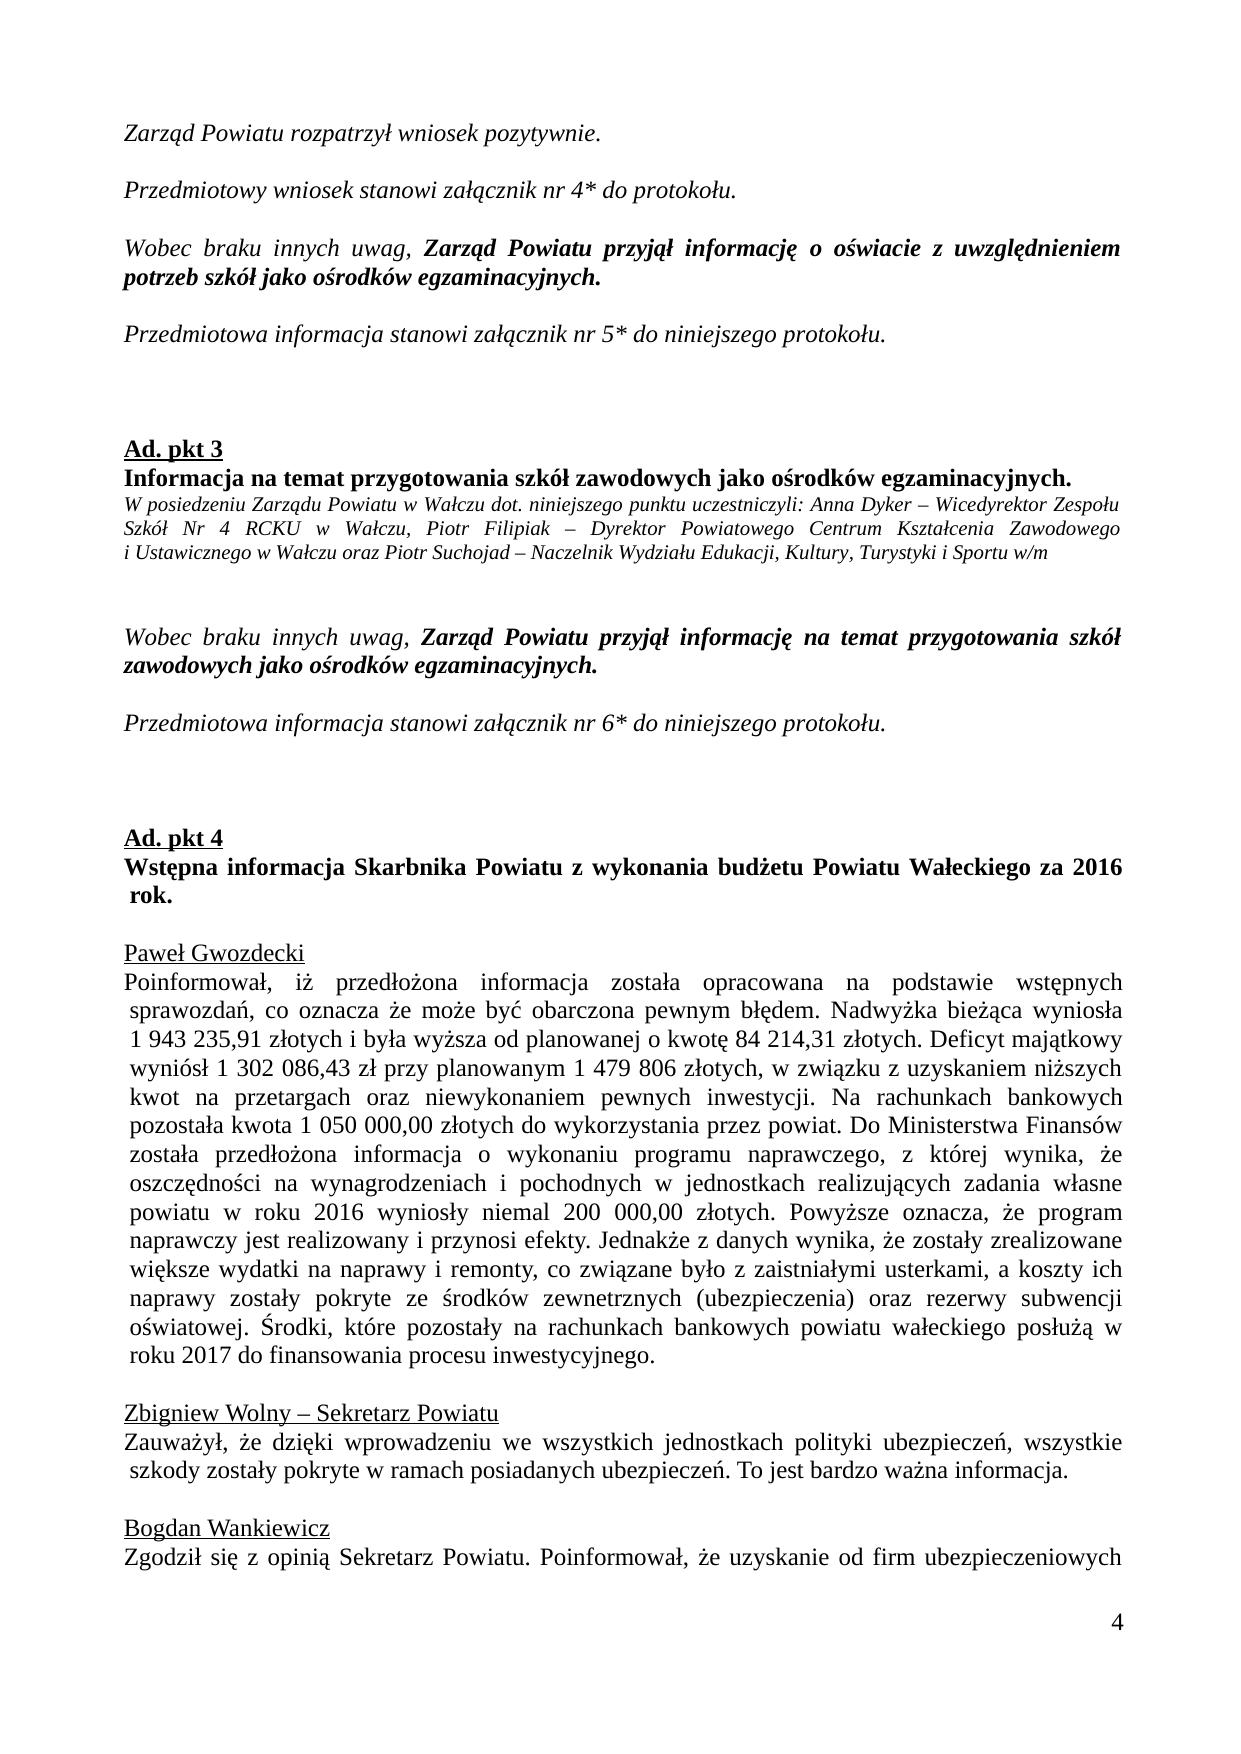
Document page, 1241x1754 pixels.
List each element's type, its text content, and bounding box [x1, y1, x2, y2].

text Bogdan Wankiewicz [123, 1513, 1123, 1542]
text Wobec braku innych uwag, Zarząd Powiatu przyjął informację na temat przygotowania szkół zawodowych jako ośrodków egzaminacyjnych. [123, 622, 1123, 679]
text Zarząd Powiatu rozpatrzył wniosek pozytywnie. [123, 118, 1123, 147]
text Ad. pkt 3 [123, 434, 1123, 463]
text Zbigniew Wolny – Sekretarz Powiatu [123, 1398, 1123, 1427]
text Przedmiotowy wniosek stanowi załącznik nr 4* do protokołu. [123, 176, 1123, 204]
text Paweł Gwozdecki [123, 938, 1123, 967]
text Poinformował, iż przedłożona informacja została opracowana na podstawie wstępnych sprawozdań, co oznacza że może być obarczona pewnym błędem. Nadwyżka bieżąca wyniosła 1 943 235,91 złotych i była wyższa od planowanej o kwotę 84 214,31 złotych. Deficyt majątkowy wyniósł 1 302 086,43 zł przy planowanym 1 479 806 złotych, w związku z uzyskaniem niższych kwot na przetargach oraz niewykonaniem pewnych inwestycji. Na rachunkach bankowych pozostała kwota 1 050 000,00 złotych do wykorzystania przez powiat. Do Ministerstwa Finansów została przedłożona informacja o wykonaniu programu naprawczego, z której wynika, że oszczędności na wynagrodzeniach i pochodnych w jednostkach realizujących zadania własne powiatu w roku 2016 wyniosły niemal 200 000,00 złotych. Powyższe oznacza, że program naprawczy jest realizowany i przynosi efekty. Jednakże z danych wynika, że zostały zrealizowane większe wydatki na naprawy i remonty, co związane było z zaistniałymi usterkami, a koszty ich naprawy zostały pokryte ze środków zewnetrznych (ubezpieczenia) oraz rezerwy subwencji oświatowej. Środki, które pozostały na rachunkach bankowych powiatu wałeckiego posłużą w roku 2017 do finansowania procesu inwestycyjnego. [123, 967, 1123, 1369]
text Zauważył, że dzięki wprowadzeniu we wszystkich jednostkach polityki ubezpieczeń, wszystkie szkody zostały pokryte w ramach posiadanych ubezpieczeń. To jest bardzo ważna informacja. [123, 1427, 1123, 1484]
text Wobec braku innych uwag, Zarząd Powiatu przyjął informację o oświacie z uwzględnieniem potrzeb szkół jako ośrodków egzaminacyjnych. [123, 233, 1123, 291]
text Przedmiotowa informacja stanowi załącznik nr 6* do niniejszego protokołu. [123, 708, 1123, 737]
text Informacja na temat przygotowania szkół zawodowych jako ośrodków egzaminacyjnych. [123, 463, 1123, 492]
text Wstępna informacja Skarbnika Powiatu z wykonania budżetu Powiatu Wałeckiego za 2016 rok. [123, 852, 1123, 909]
text Przedmiotowa informacja stanowi załącznik nr 5* do niniejszego protokołu. [123, 319, 1123, 348]
text Zgodził się z opinią Sekretarz Powiatu. Poinformował, że uzyskanie od firm ubezpieczeniowych [123, 1542, 1123, 1570]
text Ad. pkt 4 [123, 823, 1123, 852]
text W posiedzeniu Zarządu Powiatu w Wałczu dot. niniejszego punktu uczestniczyli: Anna Dyker – Wicedyrektor Zespołu Szkół Nr 4 RCKU w Wałczu, Piotr Filipiak – Dyrektor Powiatowego Centrum Kształcenia Zawodowego i Ustawicznego w Wałczu oraz Piotr Suchojad – Naczelnik Wydziału Edukacji, Kultury, Turystyki i Sportu w/m [123, 492, 1123, 564]
